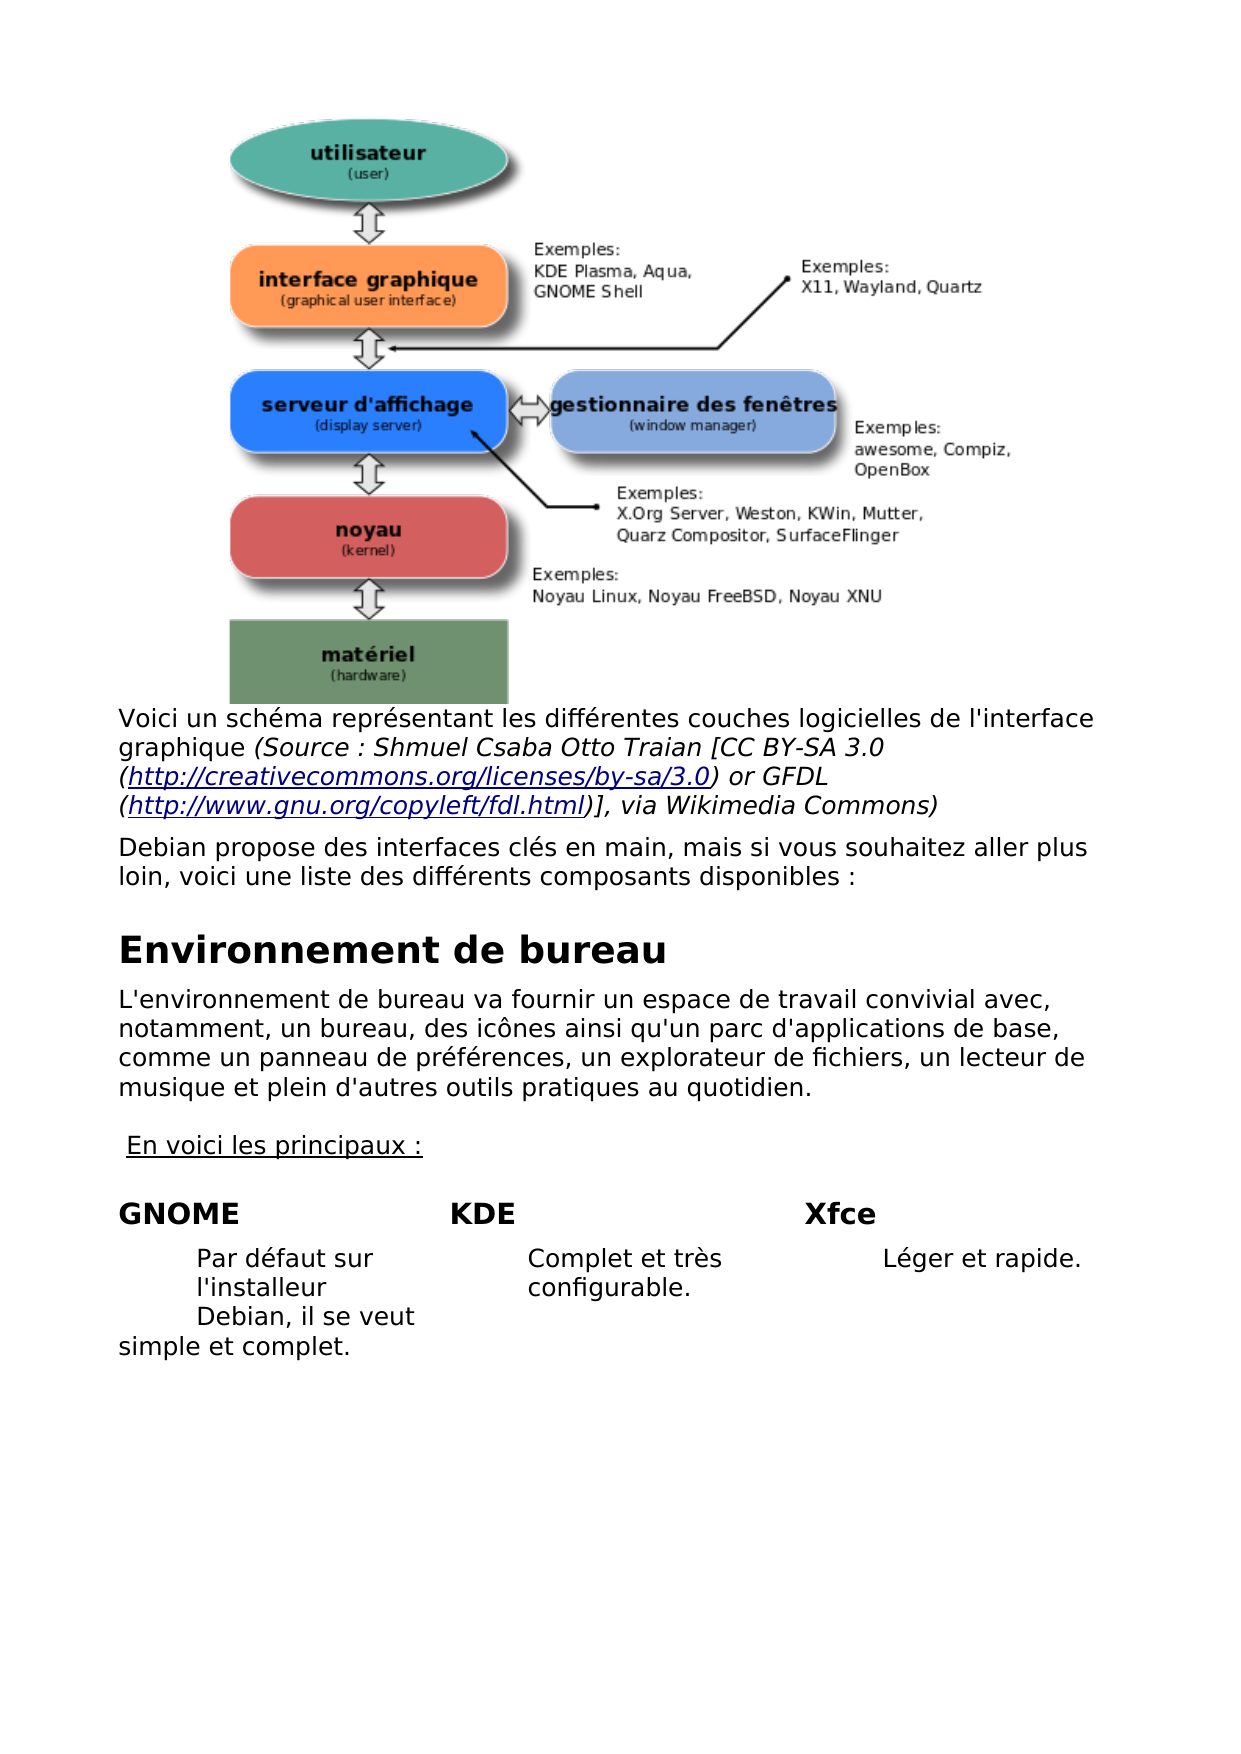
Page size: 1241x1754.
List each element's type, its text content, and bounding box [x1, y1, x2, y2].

text L'environnement de bureau va fournir un espace de travail convivial avec, notamment, un bureau, des icônes ainsi qu'un parc d'applications de base, comme un panneau de préférences, un explorateur de fichiers, un lecteur de musique et plein d'autres outils pratiques au quotidien. En voici les principaux : [118, 985, 1122, 1160]
subtitle Environnement de bureau [118, 929, 1122, 973]
table_header GNOME Par défaut sur l'installeur Debian, il se veut simple et complet. [118, 1173, 449, 1402]
text Voici un schéma représentant les différentes couches logicielles de l'interface graphique (Source : Shmuel Csaba Otto Traian [CC BY-SA 3.0 (http://creativecommons.org/licenses/by-sa/3.0) or GFDL (http://www.gnu.org/copyleft/fdl.html)], via Wikimedia Commons) [118, 118, 1122, 821]
text Debian propose des interfaces clés en main, mais si vous souhaitez aller plus loin, voici une liste des différents composants disponibles : [118, 833, 1122, 892]
picture [229, 118, 1011, 704]
table_header KDE Complet et très configurable. [449, 1173, 781, 1402]
table_header Xfce Léger et rapide. [781, 1173, 1122, 1402]
